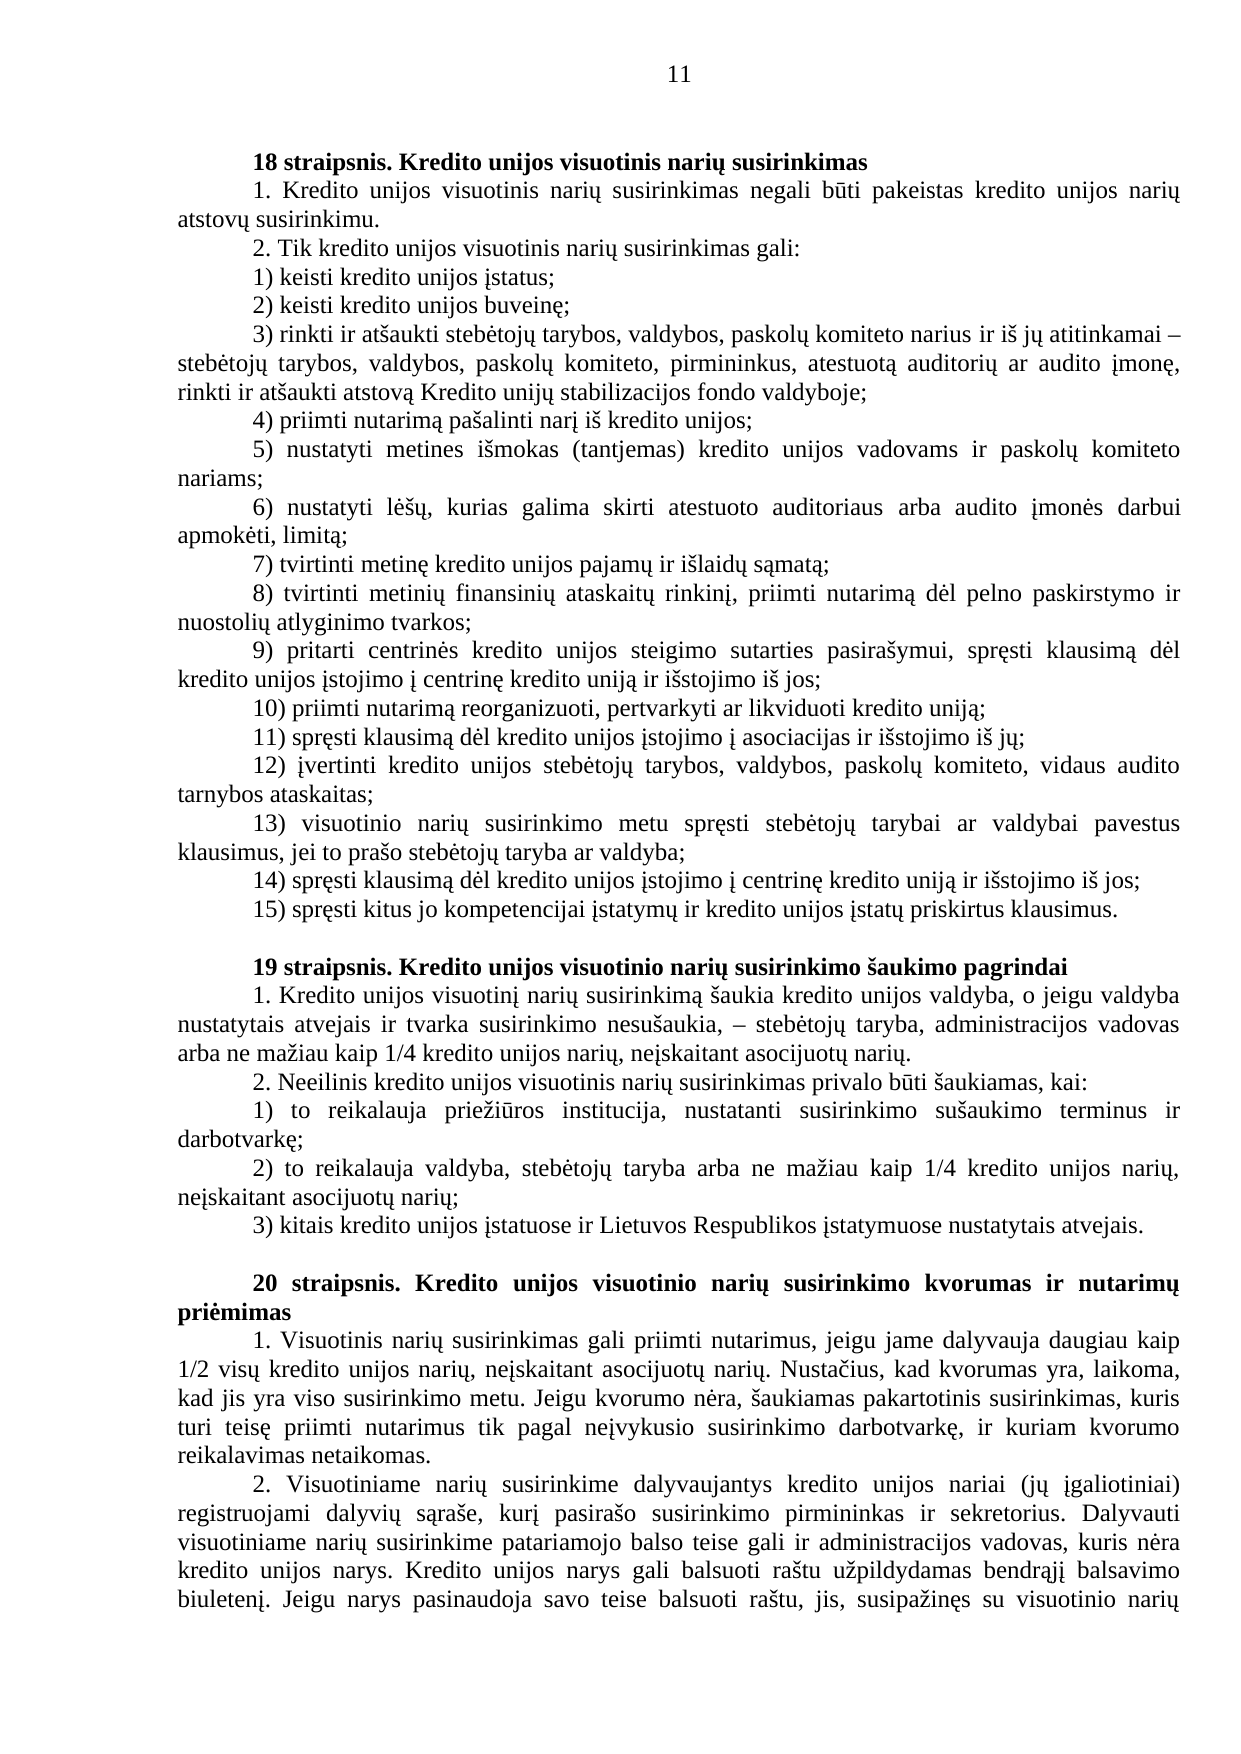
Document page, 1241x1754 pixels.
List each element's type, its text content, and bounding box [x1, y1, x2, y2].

text 2) to reikalauja valdyba, stebėtojų taryba arba ne mažiau kaip 1/4 kredito unijos narių, neįskaitant asocijuotų narių; [177, 1153, 1181, 1211]
text 4) priimti nutarimą pašalinti narį iš kredito unijos; [177, 406, 1181, 434]
text 1) keisti kredito unijos įstatus; [177, 262, 1181, 291]
text 5) nustatyti metines išmokas (tantjemas) kredito unijos vadovams ir paskolų komiteto nariams; [177, 434, 1181, 492]
text 10) priimti nutarimą reorganizuoti, pertvarkyti ar likviduoti kredito uniją; [177, 693, 1181, 722]
text 2. Visuotiniame narių susirinkime dalyvaujantys kredito unijos nariai (jų įgaliotiniai) registruojami dalyvių sąraše, kurį pasirašo susirinkimo pirmininkas ir sekretorius. Dalyvauti visuotiniame narių susirinkime patariamojo balso teise gali ir administracijos vadovas, kuris nėra kredito unijos narys. Kredito unijos narys gali balsuoti raštu užpildydamas bendrąjį balsavimo biuletenį. Jeigu narys pasinaudoja savo teise balsuoti raštu, jis, susipažinęs su visuotinio narių [177, 1469, 1181, 1613]
text 7) tvirtinti metinę kredito unijos pajamų ir išlaidų sąmatą; [177, 549, 1181, 578]
text 8) tvirtinti metinių finansinių ataskaitų rinkinį, priimti nutarimą dėl pelno paskirstymo ir nuostolių atlyginimo tvarkos; [177, 578, 1181, 636]
text 3) rinkti ir atšaukti stebėtojų tarybos, valdybos, paskolų komiteto narius ir iš jų atitinkamai – stebėtojų tarybos, valdybos, paskolų komiteto, pirmininkus, atestuotą auditorių ar audito įmonę, rinkti ir atšaukti atstovą Kredito unijų stabilizacijos fondo valdyboje; [177, 319, 1181, 406]
text 3) kitais kredito unijos įstatuose ir Lietuvos Respublikos įstatymuose nustatytais atvejais. [177, 1211, 1181, 1239]
text 11) spręsti klausimą dėl kredito unijos įstojimo į asociacijas ir išstojimo iš jų; [177, 722, 1181, 751]
text 1) to reikalauja priežiūros institucija, nustatanti susirinkimo sušaukimo terminus ir darbotvarkę; [177, 1096, 1181, 1153]
text 1. Visuotinis narių susirinkimas gali priimti nutarimus, jeigu jame dalyvauja daugiau kaip 1/2 visų kredito unijos narių, neįskaitant asocijuotų narių. Nustačius, kad kvorumas yra, laikoma, kad jis yra viso susirinkimo metu. Jeigu kvorumo nėra, šaukiamas pakartotinis susirinkimas, kuris turi teisę priimti nutarimus tik pagal neįvykusio susirinkimo darbotvarkę, ir kuriam kvorumo reikalavimas netaikomas. [177, 1326, 1181, 1469]
text 12) įvertinti kredito unijos stebėtojų tarybos, valdybos, paskolų komiteto, vidaus audito tarnybos ataskaitas; [177, 751, 1181, 808]
text 2. Tik kredito unijos visuotinis narių susirinkimas gali: [177, 233, 1181, 262]
text 1. Kredito unijos visuotinį narių susirinkimą šaukia kredito unijos valdyba, o jeigu valdyba nustatytais atvejais ir tvarka susirinkimo nesušaukia, – stebėtojų taryba, administracijos vadovas arba ne mažiau kaip 1/4 kredito unijos narių, neįskaitant asocijuotų narių. [177, 981, 1181, 1067]
text 15) spręsti kitus jo kompetencijai įstatymų ir kredito unijos įstatų priskirtus klausimus. [177, 894, 1181, 923]
text 18 straipsnis. Kredito unijos visuotinis narių susirinkimas [177, 147, 1181, 176]
text 20 straipsnis. Kredito unijos visuotinio narių susirinkimo kvorumas ir nutarimų priėmimas [177, 1268, 1181, 1326]
text 2) keisti kredito unijos buveinę; [177, 291, 1181, 319]
text 6) nustatyti lėšų, kurias galima skirti atestuoto auditoriaus arba audito įmonės darbui apmokėti, limitą; [177, 492, 1181, 549]
text 9) pritarti centrinės kredito unijos steigimo sutarties pasirašymui, spręsti klausimą dėl kredito unijos įstojimo į centrinę kredito uniją ir išstojimo iš jos; [177, 636, 1181, 693]
text 19 straipsnis. Kredito unijos visuotinio narių susirinkimo šaukimo pagrindai [177, 952, 1181, 981]
text 2. Neeilinis kredito unijos visuotinis narių susirinkimas privalo būti šaukiamas, kai: [177, 1067, 1181, 1096]
text 1. Kredito unijos visuotinis narių susirinkimas negali būti pakeistas kredito unijos narių atstovų susirinkimu. [177, 176, 1181, 233]
text 14) spręsti klausimą dėl kredito unijos įstojimo į centrinę kredito uniją ir išstojimo iš jos; [177, 866, 1181, 894]
text 13) visuotinio narių susirinkimo metu spręsti stebėtojų tarybai ar valdybai pavestus klausimus, jei to prašo stebėtojų taryba ar valdyba; [177, 808, 1181, 866]
